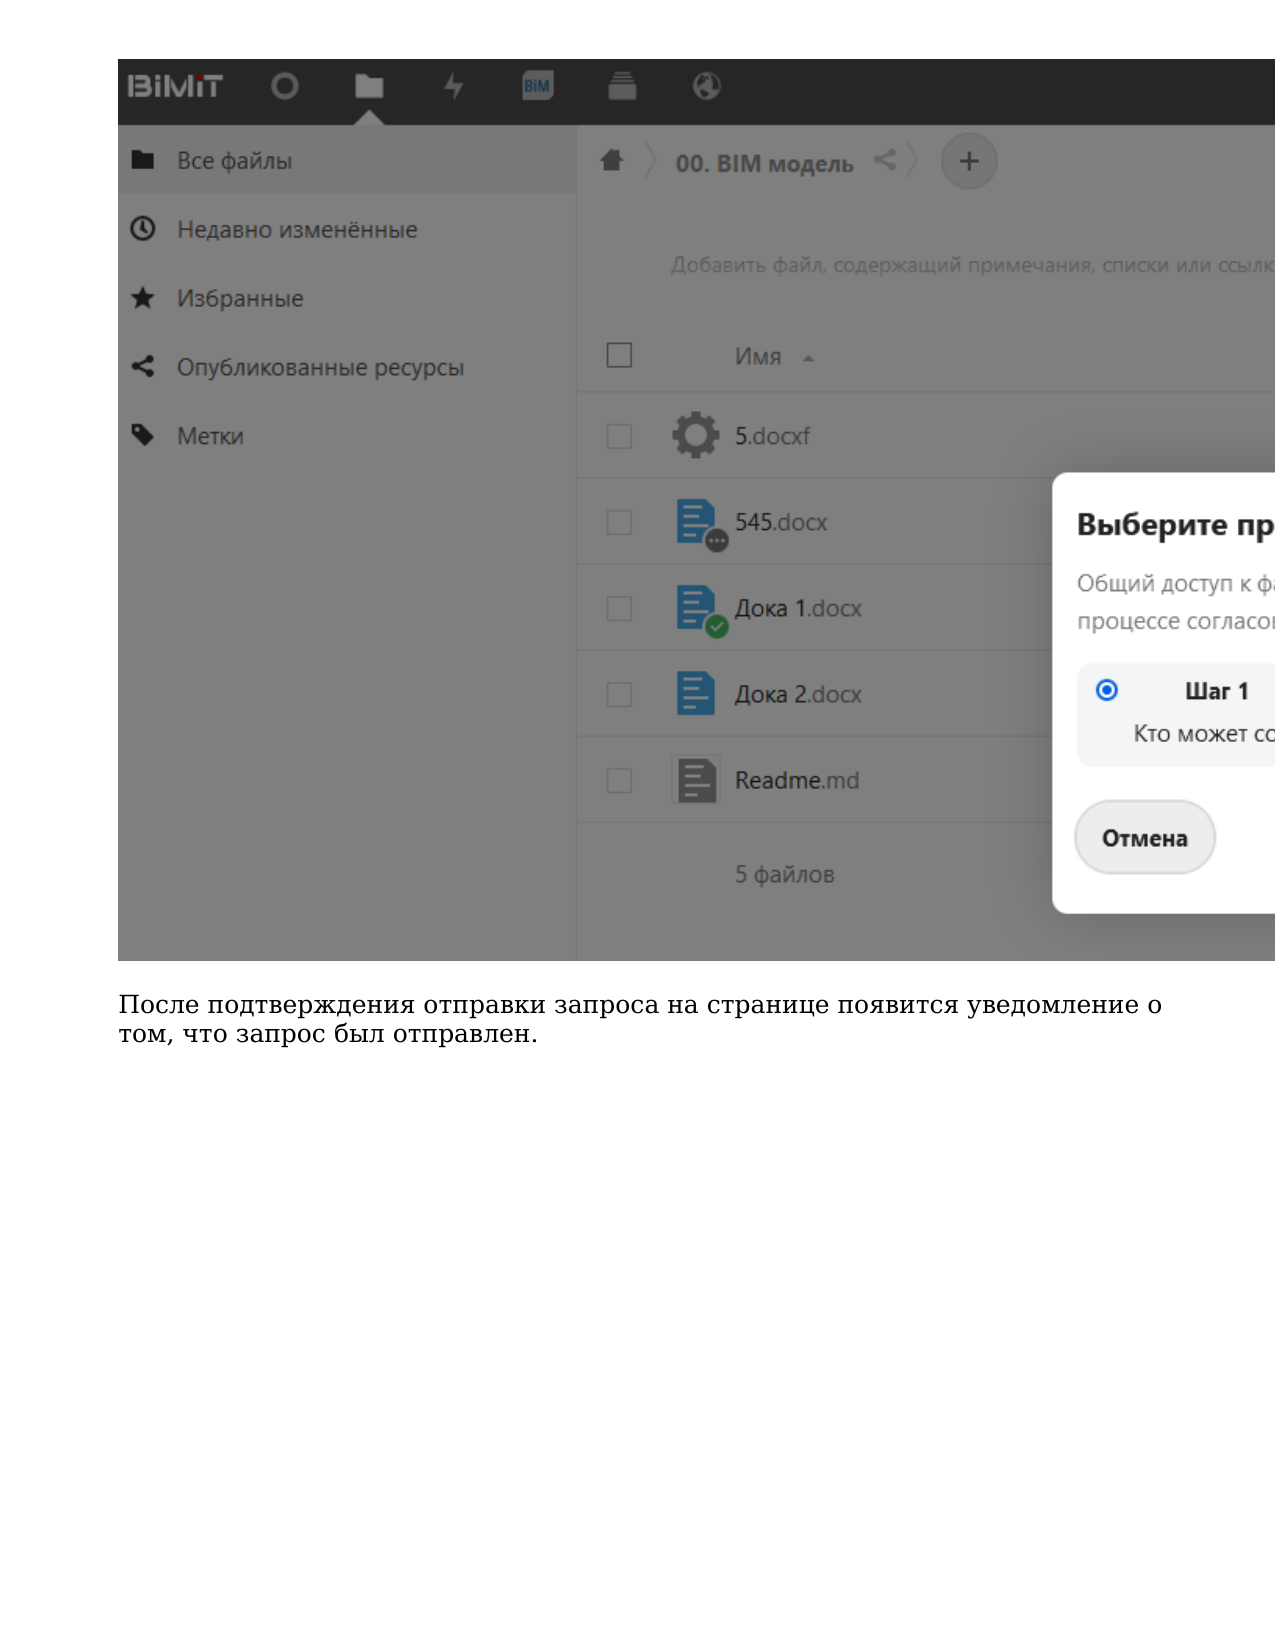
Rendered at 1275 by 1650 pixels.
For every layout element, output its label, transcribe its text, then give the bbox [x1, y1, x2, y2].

picture [118, 59, 1275, 961]
text После подтверждения отправки запроса на странице появится уведомление о том, что запрос был отправлен. [118, 990, 1216, 1048]
